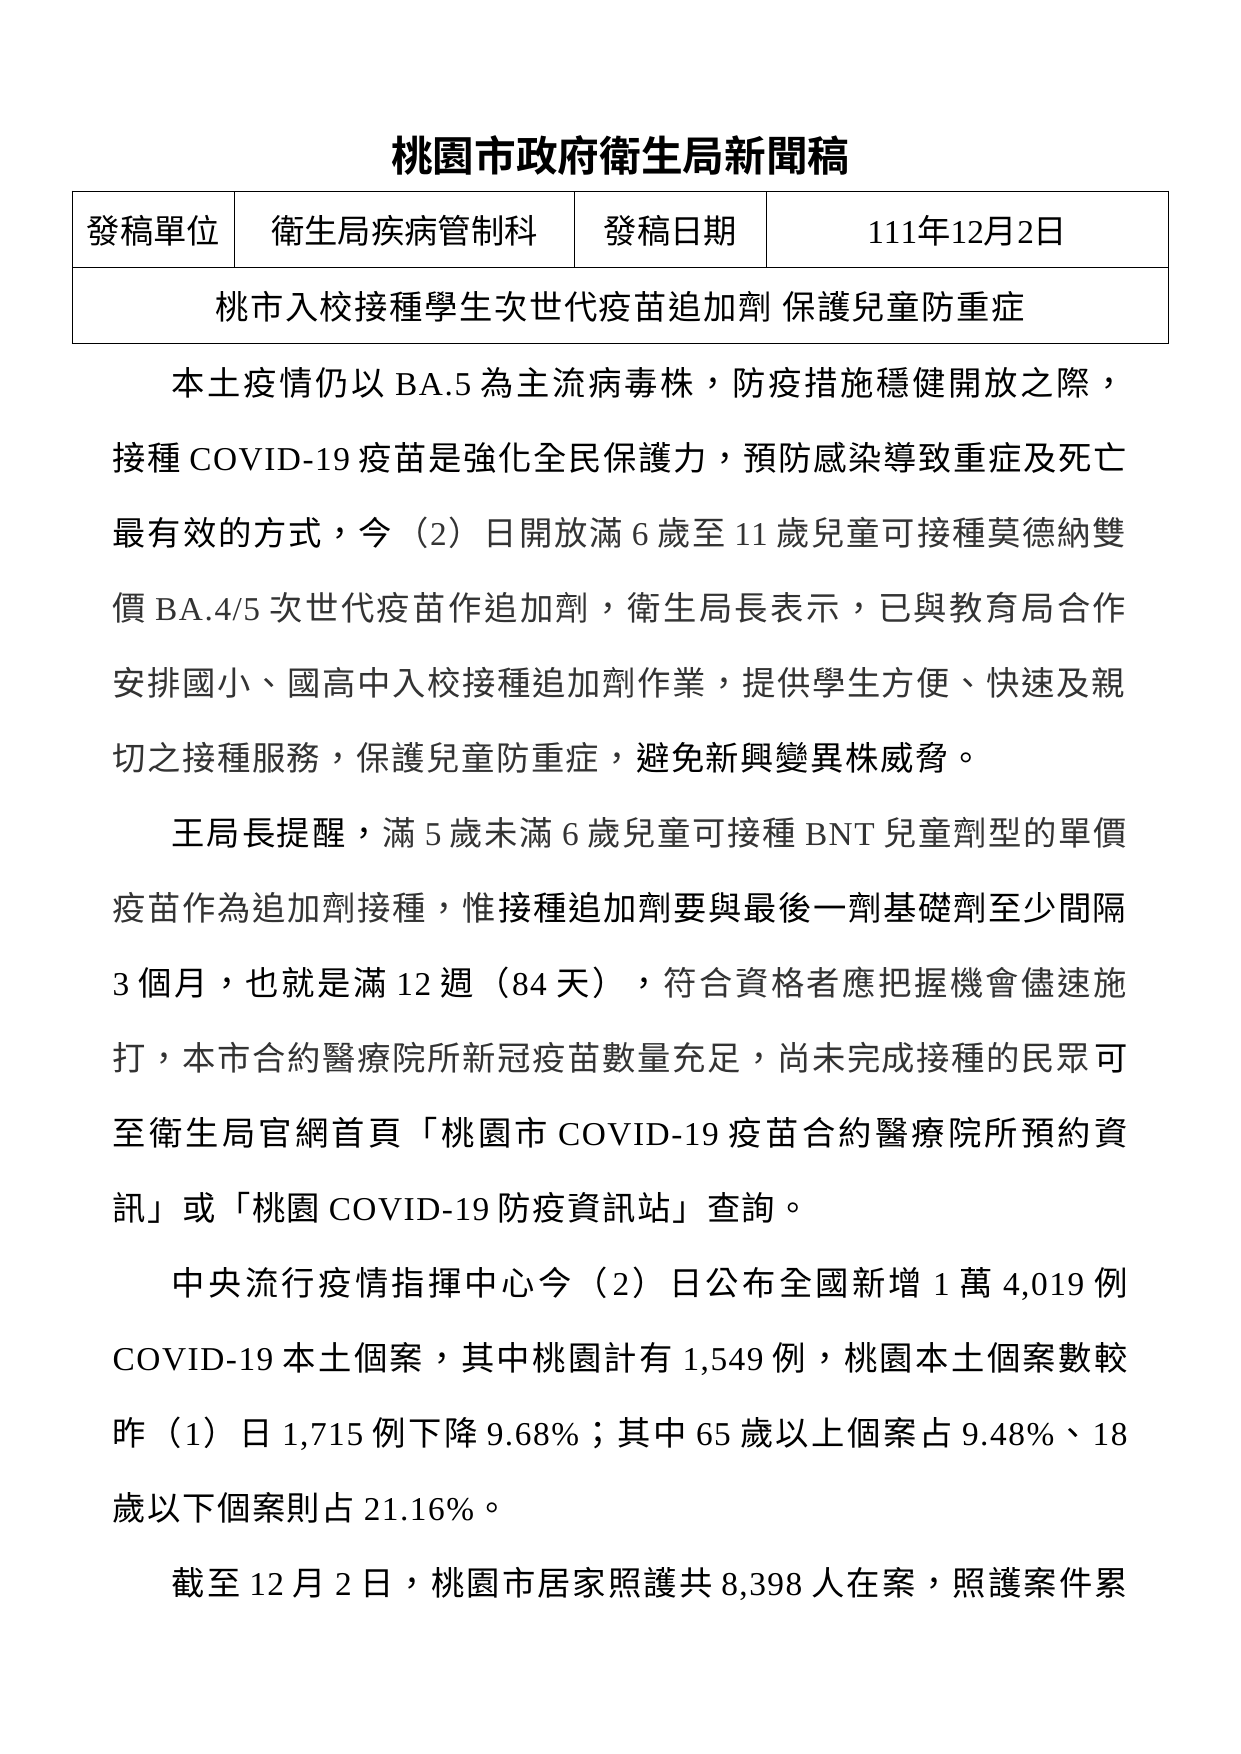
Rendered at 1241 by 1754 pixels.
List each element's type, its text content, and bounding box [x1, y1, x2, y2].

table_header 發稿單位 [73, 192, 234, 267]
table_header 111年12月2日 [767, 192, 1168, 267]
text 本土疫情仍以BA.5為主流病毒株，防疫措施穩健開放之際，接種COVID-19疫苗是強化全民保護力，預防感染導致重症及死亡最有效的方式，今（2）日開放滿6歲至11歲兒童可接種莫德納雙價BA.4/5次世代疫苗作追加劑，衛生局長表示，已與教育局合作安排國小、國高中入校接種追加劑作業，提供學生方便、快速及親切之接種服務，保護兒童防重症，避免新興變異株威脅。 [112, 344, 1128, 794]
text 中央流行疫情指揮中心今（2）日公布全國新增1萬4,019例COVID-19本土個案，其中桃園計有1,549例，桃園本土個案數較昨（1）日1,715例下降9.68%；其中65歲以上個案占9.48%、18歲以下個案則占21.16%。 [112, 1244, 1128, 1544]
text 桃園市政府衛生局新聞稿 [112, 116, 1128, 191]
table_cell 桃市入校接種學生次世代疫苗追加劑 保護兒童防重症 [73, 268, 1168, 343]
text 王局長提醒，滿5歲未滿6歲兒童可接種BNT兒童劑型的單價疫苗作為追加劑接種，惟接種追加劑要與最後一劑基礎劑至少間隔3個月，也就是滿12週（84天），符合資格者應把握機會儘速施打，本市合約醫療院所新冠疫苗數量充足，尚未完成接種的民眾可至衛生局官網首頁「桃園市COVID-19疫苗合約醫療院所預約資訊」或「桃園COVID-19防疫資訊站」查詢。 [112, 794, 1128, 1244]
table_header 發稿日期 [575, 192, 766, 267]
table_header 衛生局疾病管制科 [235, 192, 574, 267]
text 截至12月2日，桃園市居家照護共8,398人在案，照護案件累計93萬3,666人，已完成93萬1,819人，累計完成率約99.8 %。桃園專責ICU開設30床、收治15人、空床數15床；專責病房355床，收治113人，空床數242床，收治比率約31.8%，醫療能量充足。 [112, 1544, 1128, 1619]
